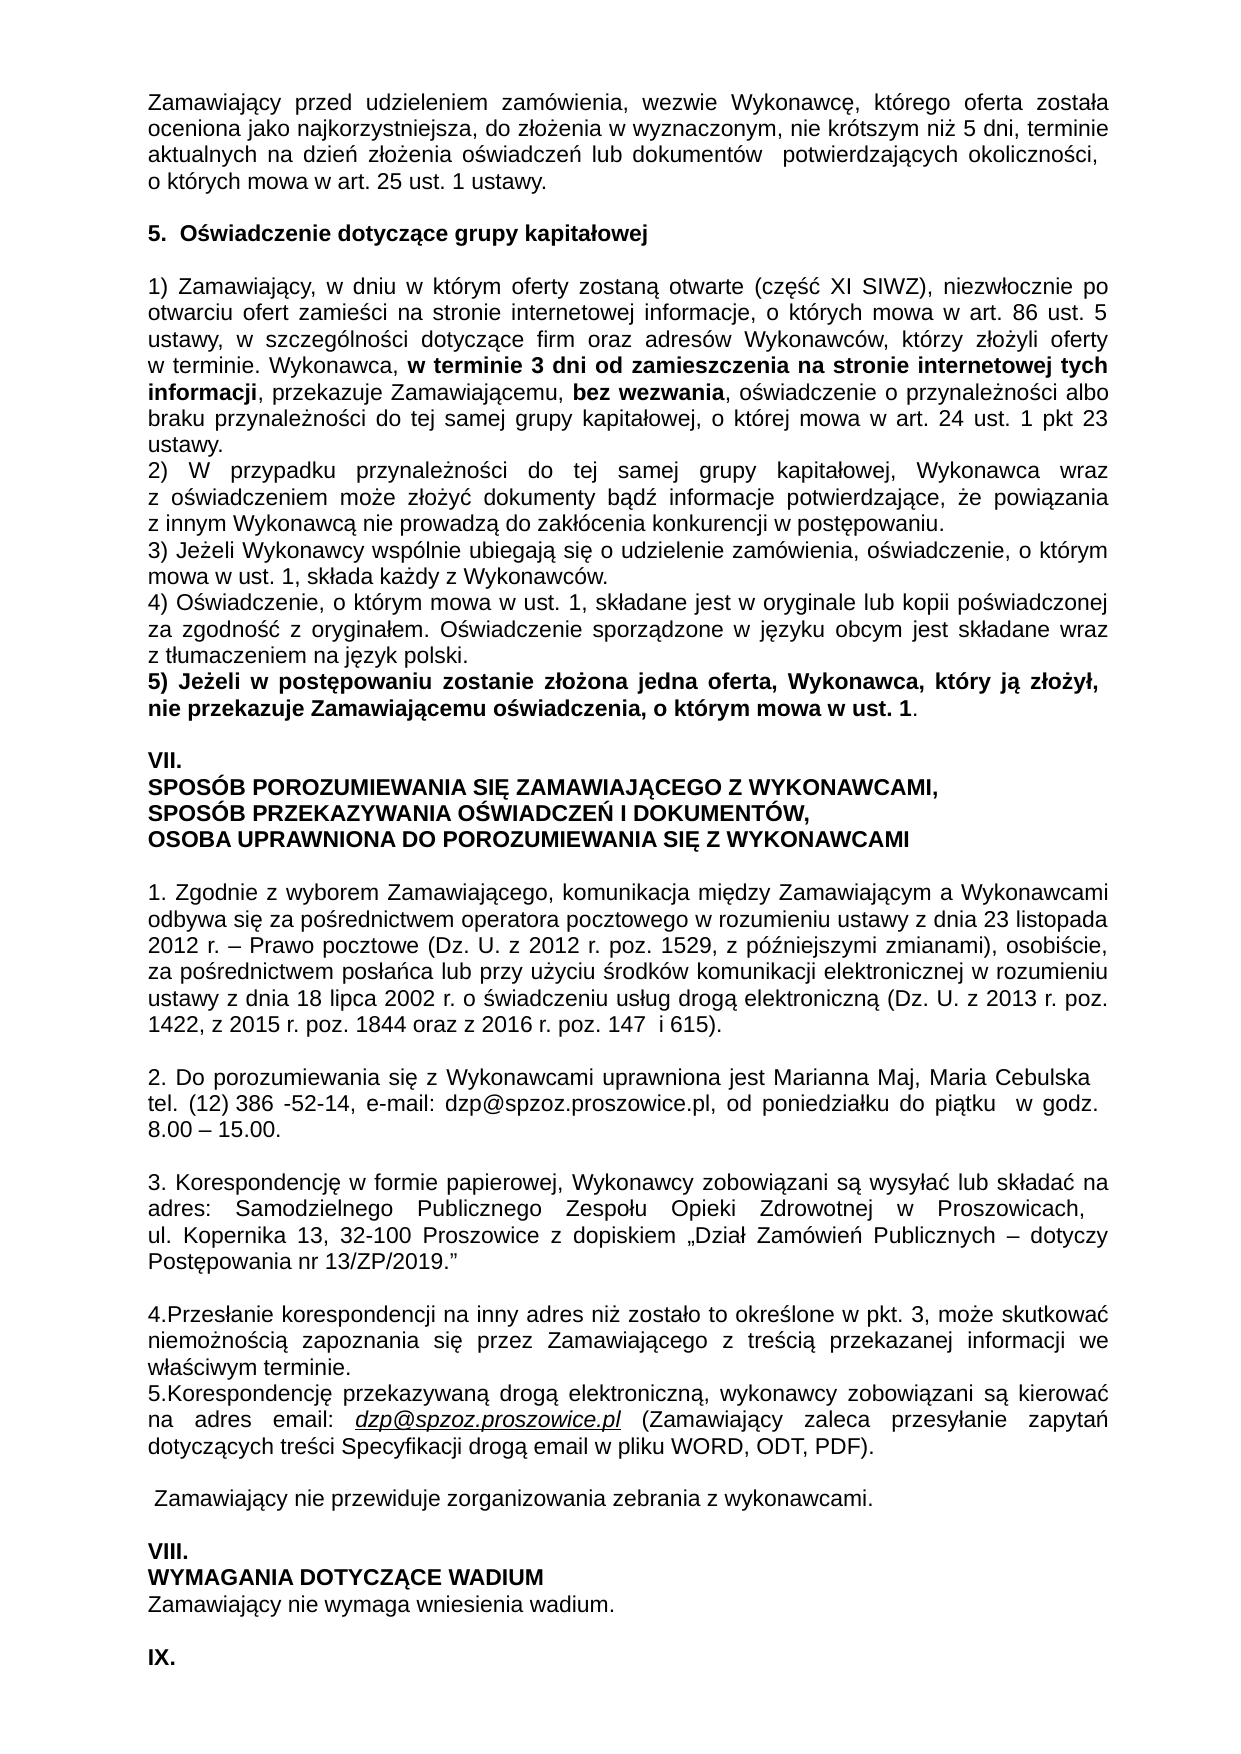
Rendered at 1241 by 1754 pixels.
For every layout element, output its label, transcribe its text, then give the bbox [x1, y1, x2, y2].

text 2. Do porozumiewania się z Wykonawcami uprawniona jest Marianna Maj, Maria Cebulska tel. (12) 386 -52-14, e-mail: dzp@spzoz.proszowice.pl, od poniedziałku do piątku w godz. 8.00 – 15.00. [148, 1064, 1109, 1143]
text WYMAGANIA DOTYCZĄCE WADIUM [148, 1564, 1109, 1591]
text SPOSÓB POROZUMIEWANIA SIĘ ZAMAWIAJĄCEGO Z WYKONAWCAMI, [148, 774, 1109, 800]
text VII. [148, 747, 1109, 774]
text VIII. [148, 1538, 1109, 1564]
text 1) Zamawiający, w dniu w którym oferty zostaną otwarte (część XI SIWZ), niezwłocznie po otwarciu ofert zamieści na stronie internetowej informacje, o których mowa w art. 86 ust. 5 ustawy, w szczególności dotyczące firm oraz adresów Wykonawców, którzy złożyli oferty w terminie. Wykonawca, w terminie 3 dni od zamieszczenia na stronie internetowej tych informacji, przekazuje Zamawiającemu, bez wezwania, oświadczenie o przynależności albo braku przynależności do tej samej grupy kapitałowej, o której mowa w art. 24 ust. 1 pkt 23 ustawy. [148, 273, 1109, 457]
text IX. [148, 1643, 1109, 1670]
text 5. Oświadczenie dotyczące grupy kapitałowej [148, 220, 1109, 247]
text Zamawiający nie przewiduje zorganizowania zebrania z wykonawcami. [148, 1485, 1109, 1512]
text 1. Zgodnie z wyborem Zamawiającego, komunikacja między Zamawiającym a Wykonawcami odbywa się za pośrednictwem operatora pocztowego w rozumieniu ustawy z dnia 23 listopada 2012 r. – Prawo pocztowe (Dz. U. z 2012 r. poz. 1529, z późniejszymi zmianami), osobiście, za pośrednictwem posłańca lub przy użyciu środków komunikacji elektronicznej w rozumieniu ustawy z dnia 18 lipca 2002 r. o świadczeniu usług drogą elektroniczną (Dz. U. z 2013 r. poz. 1422, z 2015 r. poz. 1844 oraz z 2016 r. poz. 147 i 615). [148, 879, 1109, 1037]
text Zamawiający nie wymaga wniesienia wadium. [148, 1591, 1109, 1617]
list 5) Jeżeli w postępowaniu zostanie złożona jedna oferta, Wykonawca, który ją złożył, nie przekazuje Zamawiającemu oświadczenia, o którym mowa w ust. 1. [148, 668, 1109, 721]
list 2) W przypadku przynależności do tej samej grupy kapitałowej, Wykonawca wraz z oświadczeniem może złożyć dokumenty bądź informacje potwierdzające, że powiązania z innym Wykonawcą nie prowadzą do zakłócenia konkurencji w postępowaniu. [148, 457, 1109, 537]
text OSOBA UPRAWNIONA DO POROZUMIEWANIA SIĘ Z WYKONAWCAMI [148, 826, 1109, 853]
list 3) Jeżeli Wykonawcy wspólnie ubiegają się o udzielenie zamówienia, oświadczenie, o którym mowa w ust. 1, składa każdy z Wykonawców. [148, 537, 1109, 589]
text 4.Przesłanie korespondencji na inny adres niż zostało to określone w pkt. 3, może skutkować niemożnością zapoznania się przez Zamawiającego z treścią przekazanej informacji we właściwym terminie. [148, 1301, 1109, 1380]
text SPOSÓB PRZEKAZYWANIA OŚWIADCZEŃ I DOKUMENTÓW, [148, 800, 1109, 826]
text 5.Korespondencję przekazywaną drogą elektroniczną, wykonawcy zobowiązani są kierować na adres email: dzp@spzoz.proszowice.pl (Zamawiający zaleca przesyłanie zapytań dotyczących treści Specyfikacji drogą email w pliku WORD, ODT, PDF). [148, 1380, 1109, 1459]
list 4) Oświadczenie, o którym mowa w ust. 1, składane jest w oryginale lub kopii poświadczonej za zgodność z oryginałem. Oświadczenie sporządzone w języku obcym jest składane wraz z tłumaczeniem na język polski. [148, 589, 1109, 668]
text 3. Korespondencję w formie papierowej, Wykonawcy zobowiązani są wysyłać lub składać na adres: Samodzielnego Publicznego Zespołu Opieki Zdrowotnej w Proszowicach, ul. Kopernika 13, 32-100 Proszowice z dopiskiem „Dział Zamówień Publicznych – dotyczy Postępowania nr 13/ZP/2019.” [148, 1169, 1109, 1274]
text Zamawiający przed udzieleniem zamówienia, wezwie Wykonawcę, którego oferta została oceniona jako najkorzystniejsza, do złożenia w wyznaczonym, nie krótszym niż 5 dni, terminie aktualnych na dzień złożenia oświadczeń lub dokumentów potwierdzających okoliczności, o których mowa w art. 25 ust. 1 ustawy. [148, 88, 1109, 194]
